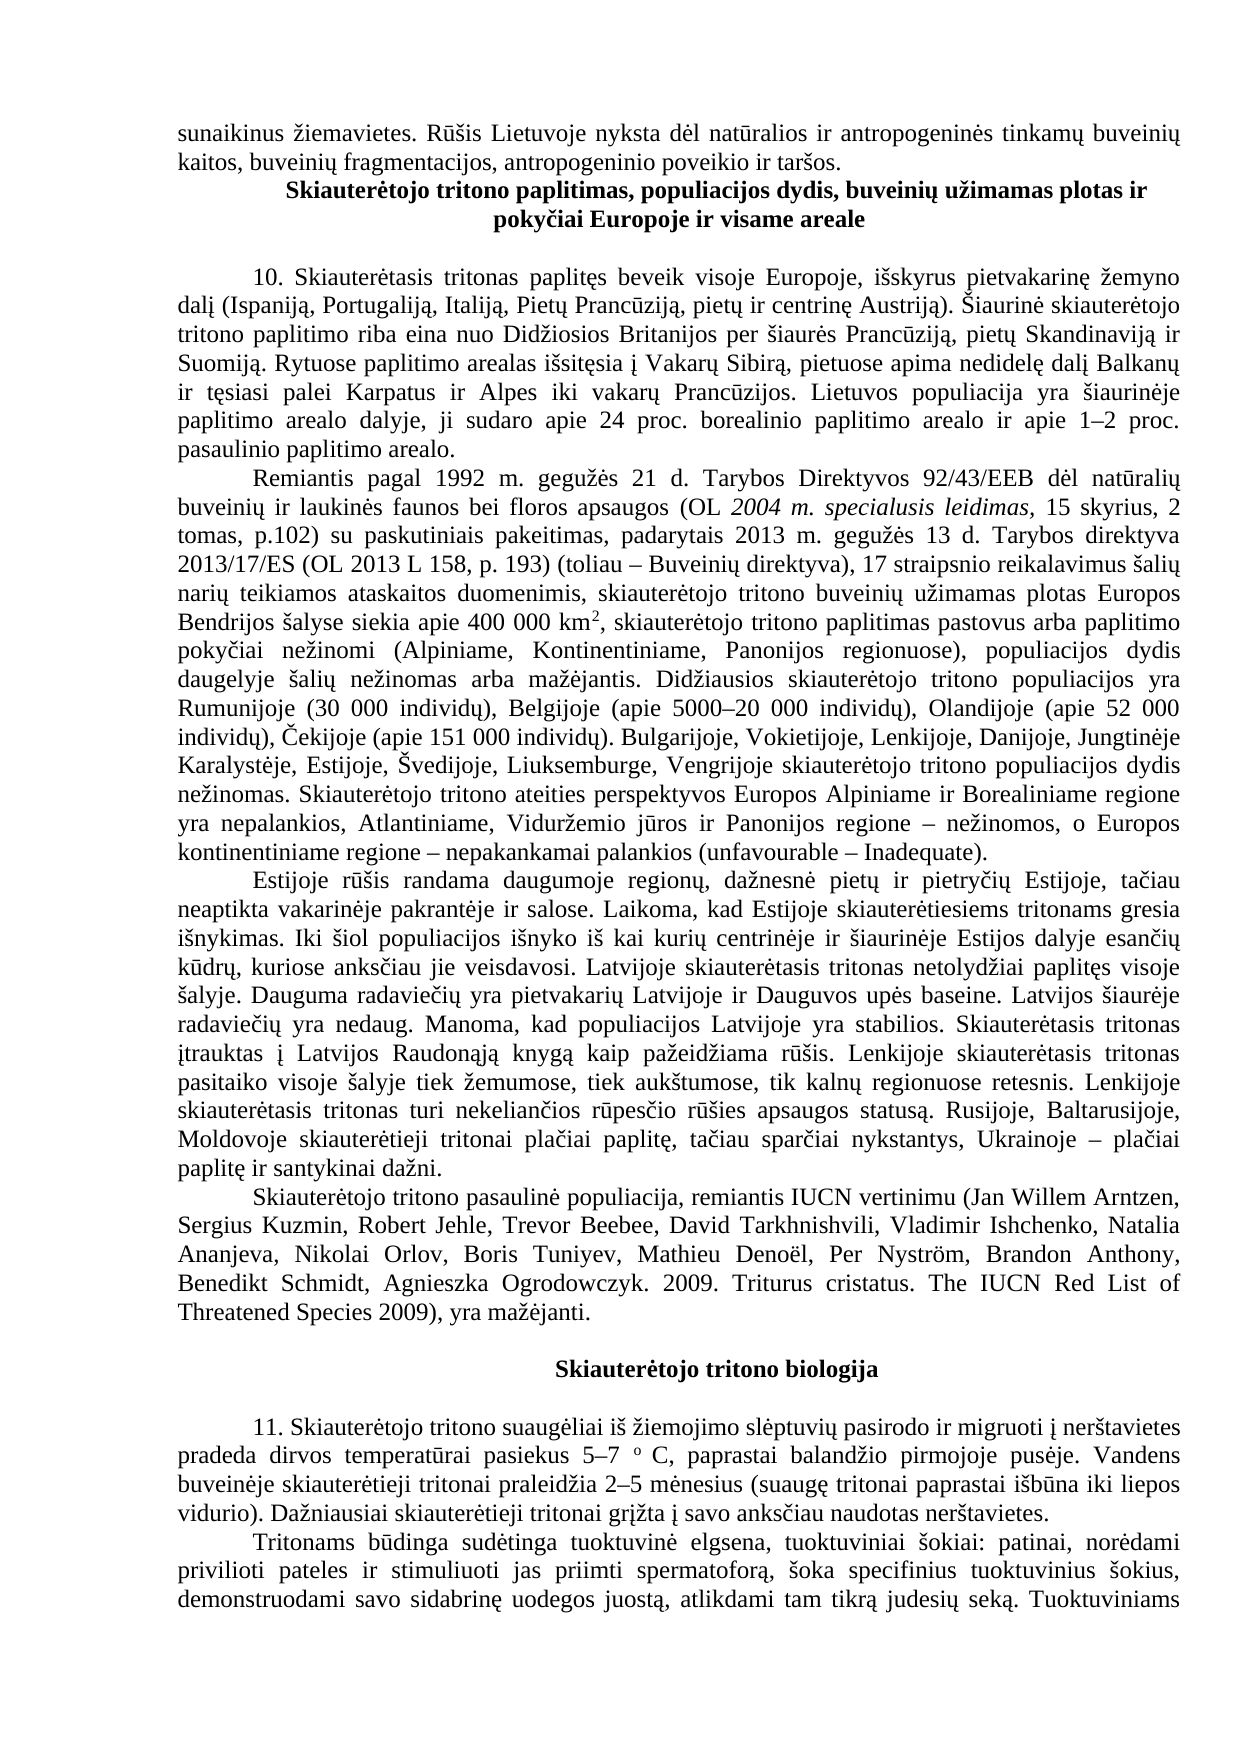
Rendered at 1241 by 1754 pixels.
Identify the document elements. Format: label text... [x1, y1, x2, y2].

text Skiauterėtojo tritono biologija [177, 1354, 1181, 1383]
text 11. Skiauterėtojo tritono suaugėliai iš žiemojimo slėptuvių pasirodo ir migruoti į nerštavietes pradeda dirvos temperatūrai pasiekus 5–7 o C, paprastai balandžio pirmojoje pusėje. Vandens buveinėje skiauterėtieji tritonai praleidžia 2–5 mėnesius (suaugę tritonai paprastai išbūna iki liepos vidurio). Dažniausiai skiauterėtieji tritonai grįžta į savo anksčiau naudotas nerštavietes. [177, 1412, 1181, 1527]
text Estijoje rūšis randama daugumoje regionų, dažnesnė pietų ir pietryčių Estijoje, tačiau neaptikta vakarinėje pakrantėje ir salose. Laikoma, kad Estijoje skiauterėtiesiems tritonams gresia išnykimas. Iki šiol populiacijos išnyko iš kai kurių centrinėje ir šiaurinėje Estijos dalyje esančių kūdrų, kuriose anksčiau jie veisdavosi. Latvijoje skiauterėtasis tritonas netolydžiai paplitęs visoje šalyje. Dauguma radaviečių yra pietvakarių Latvijoje ir Dauguvos upės baseine. Latvijos šiaurėje radaviečių yra nedaug. Manoma, kad populiacijos Latvijoje yra stabilios. Skiauterėtasis tritonas įtrauktas į Latvijos Raudonąją knygą kaip pažeidžiama rūšis. Lenkijoje skiauterėtasis tritonas pasitaiko visoje šalyje tiek žemumose, tiek aukštumose, tik kalnų regionuose retesnis. Lenkijoje skiauterėtasis tritonas turi nekeliančios rūpesčio rūšies apsaugos statusą. Rusijoje, Baltarusijoje, Moldovoje skiauterėtieji tritonai plačiai paplitę, tačiau sparčiai nykstantys, Ukrainoje – plačiai paplitę ir santykinai dažni. [177, 866, 1181, 1182]
text sunaikinus žiemavietes. Rūšis Lietuvoje nyksta dėl natūralios ir antropogeninės tinkamų buveinių kaitos, buveinių fragmentacijos, antropogeninio poveikio ir taršos. [177, 118, 1181, 176]
text Skiauterėtojo tritono pasaulinė populiacija, remiantis IUCN vertinimu (Jan Willem Arntzen, Sergius Kuzmin, Robert Jehle, Trevor Beebee, David Tarkhnishvili, Vladimir Ishchenko, Natalia Ananjeva, Nikolai Orlov, Boris Tuniyev, Mathieu Denoël, Per Nyström, Brandon Anthony, Benedikt Schmidt, Agnieszka Ogrodowczyk. 2009. Triturus cristatus. The IUCN Red List of Threatened Species 2009), yra mažėjanti. [177, 1182, 1181, 1326]
text Remiantis pagal 1992 m. gegužės 21 d. Tarybos Direktyvos 92/43/EEB dėl natūralių buveinių ir laukinės faunos bei floros apsaugos (OL 2004 m. specialusis leidimas, 15 skyrius, 2 tomas, p.102) su paskutiniais pakeitimas, padarytais 2013 m. gegužės 13 d. Tarybos direktyva 2013/17/ES (OL 2013 L 158, p. 193) (toliau – Buveinių direktyva), 17 straipsnio reikalavimus šalių narių teikiamos ataskaitos duomenimis, skiauterėtojo tritono buveinių užimamas plotas Europos Bendrijos šalyse siekia apie 400 000 km2, skiauterėtojo tritono paplitimas pastovus arba paplitimo pokyčiai nežinomi (Alpiniame, Kontinentiniame, Panonijos regionuose), populiacijos dydis daugelyje šalių nežinomas arba mažėjantis. Didžiausios skiauterėtojo tritono populiacijos yra Rumunijoje (30 000 individų), Belgijoje (apie 5000–20 000 individų), Olandijoje (apie 52 000 individų), Čekijoje (apie 151 000 individų). Bulgarijoje, Vokietijoje, Lenkijoje, Danijoje, Jungtinėje Karalystėje, Estijoje, Švedijoje, Liuksemburge, Vengrijoje skiauterėtojo tritono populiacijos dydis nežinomas. Skiauterėtojo tritono ateities perspektyvos Europos Alpiniame ir Borealiniame regione yra nepalankios, Atlantiniame, Viduržemio jūros ir Panonijos regione – nežinomos, o Europos kontinentiniame regione – nepakankamai palankios (unfavourable – Inadequate). [177, 463, 1181, 866]
text Skiauterėtojo tritono paplitimas, populiacijos dydis, buveinių užimamas plotas ir pokyčiai Europoje ir visame areale [177, 176, 1181, 233]
text 10. Skiauterėtasis tritonas paplitęs beveik visoje Europoje, išskyrus pietvakarinę žemyno dalį (Ispaniją, Portugaliją, Italiją, Pietų Prancūziją, pietų ir centrinę Austriją). Šiaurinė skiauterėtojo tritono paplitimo riba eina nuo Didžiosios Britanijos per šiaurės Prancūziją, pietų Skandinaviją ir Suomiją. Rytuose paplitimo arealas išsitęsia į Vakarų Sibirą, pietuose apima nedidelę dalį Balkanų ir tęsiasi palei Karpatus ir Alpes iki vakarų Prancūzijos. Lietuvos populiacija yra šiaurinėje paplitimo arealo dalyje, ji sudaro apie 24 proc. borealinio paplitimo arealo ir apie 1–2 proc. pasaulinio paplitimo arealo. [177, 262, 1181, 463]
text Tritonams būdinga sudėtinga tuoktuvinė elgsena, tuoktuviniai šokiai: patinai, norėdami privilioti pateles ir stimuliuoti jas priimti spermatoforą, šoka specifinius tuoktuvinius šokius, demonstruodami savo sidabrinę uodegos juostą, atlikdami tam tikrą judesių seką. Tuoktuviniams [177, 1527, 1181, 1613]
